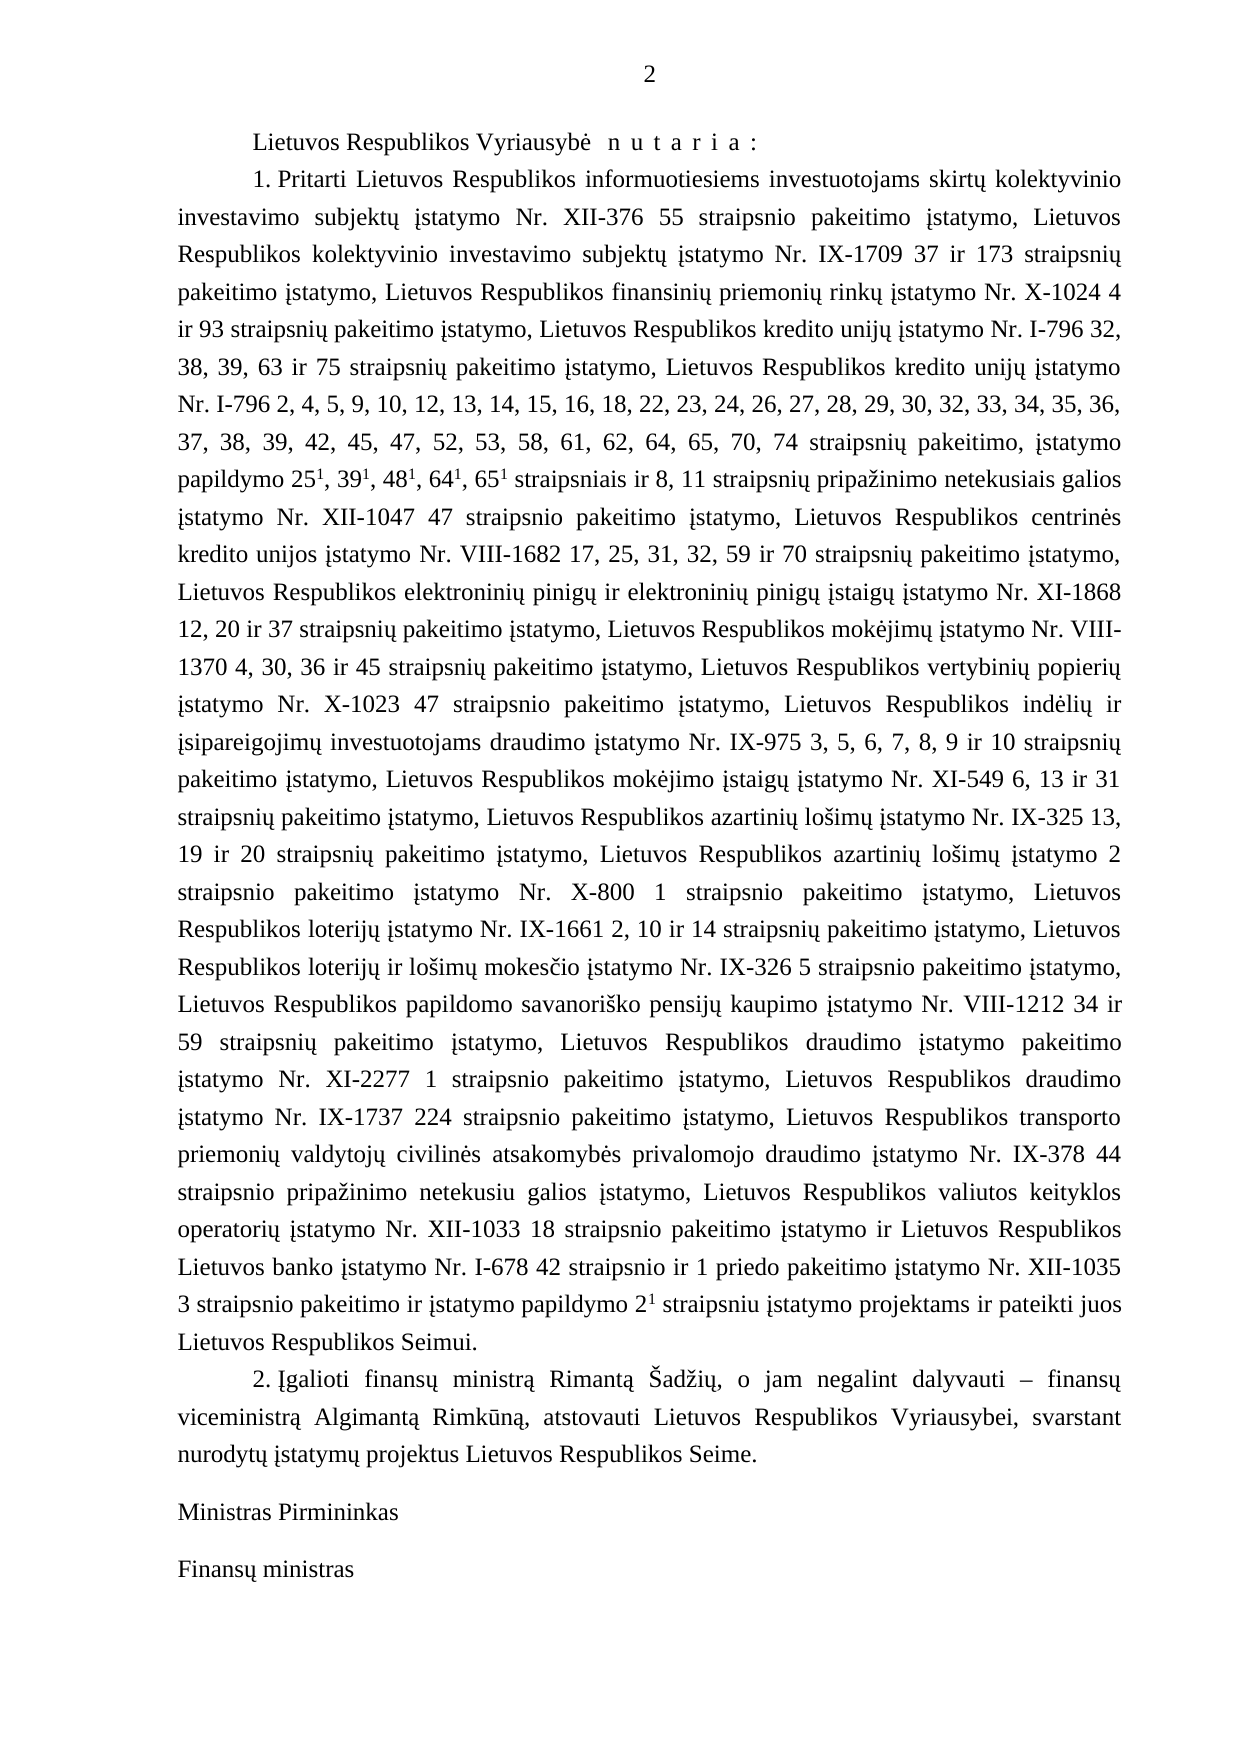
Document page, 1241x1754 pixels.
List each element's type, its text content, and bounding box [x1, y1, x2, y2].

text Ministras Pirmininkas [177, 1497, 1122, 1526]
text Finansų ministras [177, 1554, 1122, 1583]
text 1. Pritarti Lietuvos Respublikos informuotiesiems investuotojams skirtų kolektyvinio investavimo subjektų įstatymo Nr. XII-376 55 straipsnio pakeitimo įstatymo, Lietuvos Respublikos kolektyvinio investavimo subjektų įstatymo Nr. IX-1709 37 ir 173 straipsnių pakeitimo įstatymo, Lietuvos Respublikos finansinių priemonių rinkų įstatymo Nr. X-1024 4 ir 93 straipsnių pakeitimo įstatymo, Lietuvos Respublikos kredito unijų įstatymo Nr. I-796 32, 38, 39, 63 ir 75 straipsnių pakeitimo įstatymo, Lietuvos Respublikos kredito unijų įstatymo Nr. I-796 2, 4, 5, 9, 10, 12, 13, 14, 15, 16, 18, 22, 23, 24, 26, 27, 28, 29, 30, 32, 33, 34, 35, 36, 37, 38, 39, 42, 45, 47, 52, 53, 58, 61, 62, 64, 65, 70, 74 straipsnių pakeitimo, įstatymo papildymo 251, 391, 481, 641, 651 straipsniais ir 8, 11 straipsnių pripažinimo netekusiais galios įstatymo Nr. XII-1047 47 straipsnio pakeitimo įstatymo, Lietuvos Respublikos centrinės kredito unijos įstatymo Nr. VIII-1682 17, 25, 31, 32, 59 ir 70 straipsnių pakeitimo įstatymo, Lietuvos Respublikos elektroninių pinigų ir elektroninių pinigų įstaigų įstatymo Nr. XI-1868 12, 20 ir 37 straipsnių pakeitimo įstatymo, Lietuvos Respublikos mokėjimų įstatymo Nr. VIII-1370 4, 30, 36 ir 45 straipsnių pakeitimo įstatymo, Lietuvos Respublikos vertybinių popierių įstatymo Nr. X-1023 47 straipsnio pakeitimo įstatymo, Lietuvos Respublikos indėlių ir įsipareigojimų investuotojams draudimo įstatymo Nr. IX-975 3, 5, 6, 7, 8, 9 ir 10 straipsnių pakeitimo įstatymo, Lietuvos Respublikos mokėjimo įstaigų įstatymo Nr. XI-549 6, 13 ir 31 straipsnių pakeitimo įstatymo, Lietuvos Respublikos azartinių lošimų įstatymo Nr. IX-325 13, 19 ir 20 straipsnių pakeitimo įstatymo, Lietuvos Respublikos azartinių lošimų įstatymo 2 straipsnio pakeitimo įstatymo Nr. X-800 1 straipsnio pakeitimo įstatymo, Lietuvos Respublikos loterijų įstatymo Nr. IX-1661 2, 10 ir 14 straipsnių pakeitimo įstatymo, Lietuvos Respublikos loterijų ir lošimų mokesčio įstatymo Nr. IX-326 5 straipsnio pakeitimo įstatymo, Lietuvos Respublikos papildomo savanoriško pensijų kaupimo įstatymo Nr. VIII-1212 34 ir 59 straipsnių pakeitimo įstatymo, Lietuvos Respublikos draudimo įstatymo pakeitimo įstatymo Nr. XI-2277 1 straipsnio pakeitimo įstatymo, Lietuvos Respublikos draudimo įstatymo Nr. IX-1737 224 straipsnio pakeitimo įstatymo, Lietuvos Respublikos transporto priemonių valdytojų civilinės atsakomybės privalomojo draudimo įstatymo Nr. IX-378 44 straipsnio pripažinimo netekusiu galios įstatymo, Lietuvos Respublikos valiutos keityklos operatorių įstatymo Nr. XII-1033 18 straipsnio pakeitimo įstatymo ir Lietuvos Respublikos Lietuvos banko įstatymo Nr. I-678 42 straipsnio ir 1 priedo pakeitimo įstatymo Nr. XII-1035 3 straipsnio pakeitimo ir įstatymo papildymo 21 straipsniu įstatymo projektams ir pateikti juos Lietuvos Respublikos Seimui. [177, 156, 1122, 1356]
text 2. Įgalioti finansų ministrą Rimantą Šadžių, o jam negalint dalyvauti – finansų viceministrą Algimantą Rimkūną, atstovauti Lietuvos Respublikos Vyriausybei, svarstant nurodytų įstatymų projektus Lietuvos Respublikos Seime. [177, 1356, 1122, 1468]
text Lietuvos Respublikos Vyriausybė nutaria: [177, 118, 1122, 156]
